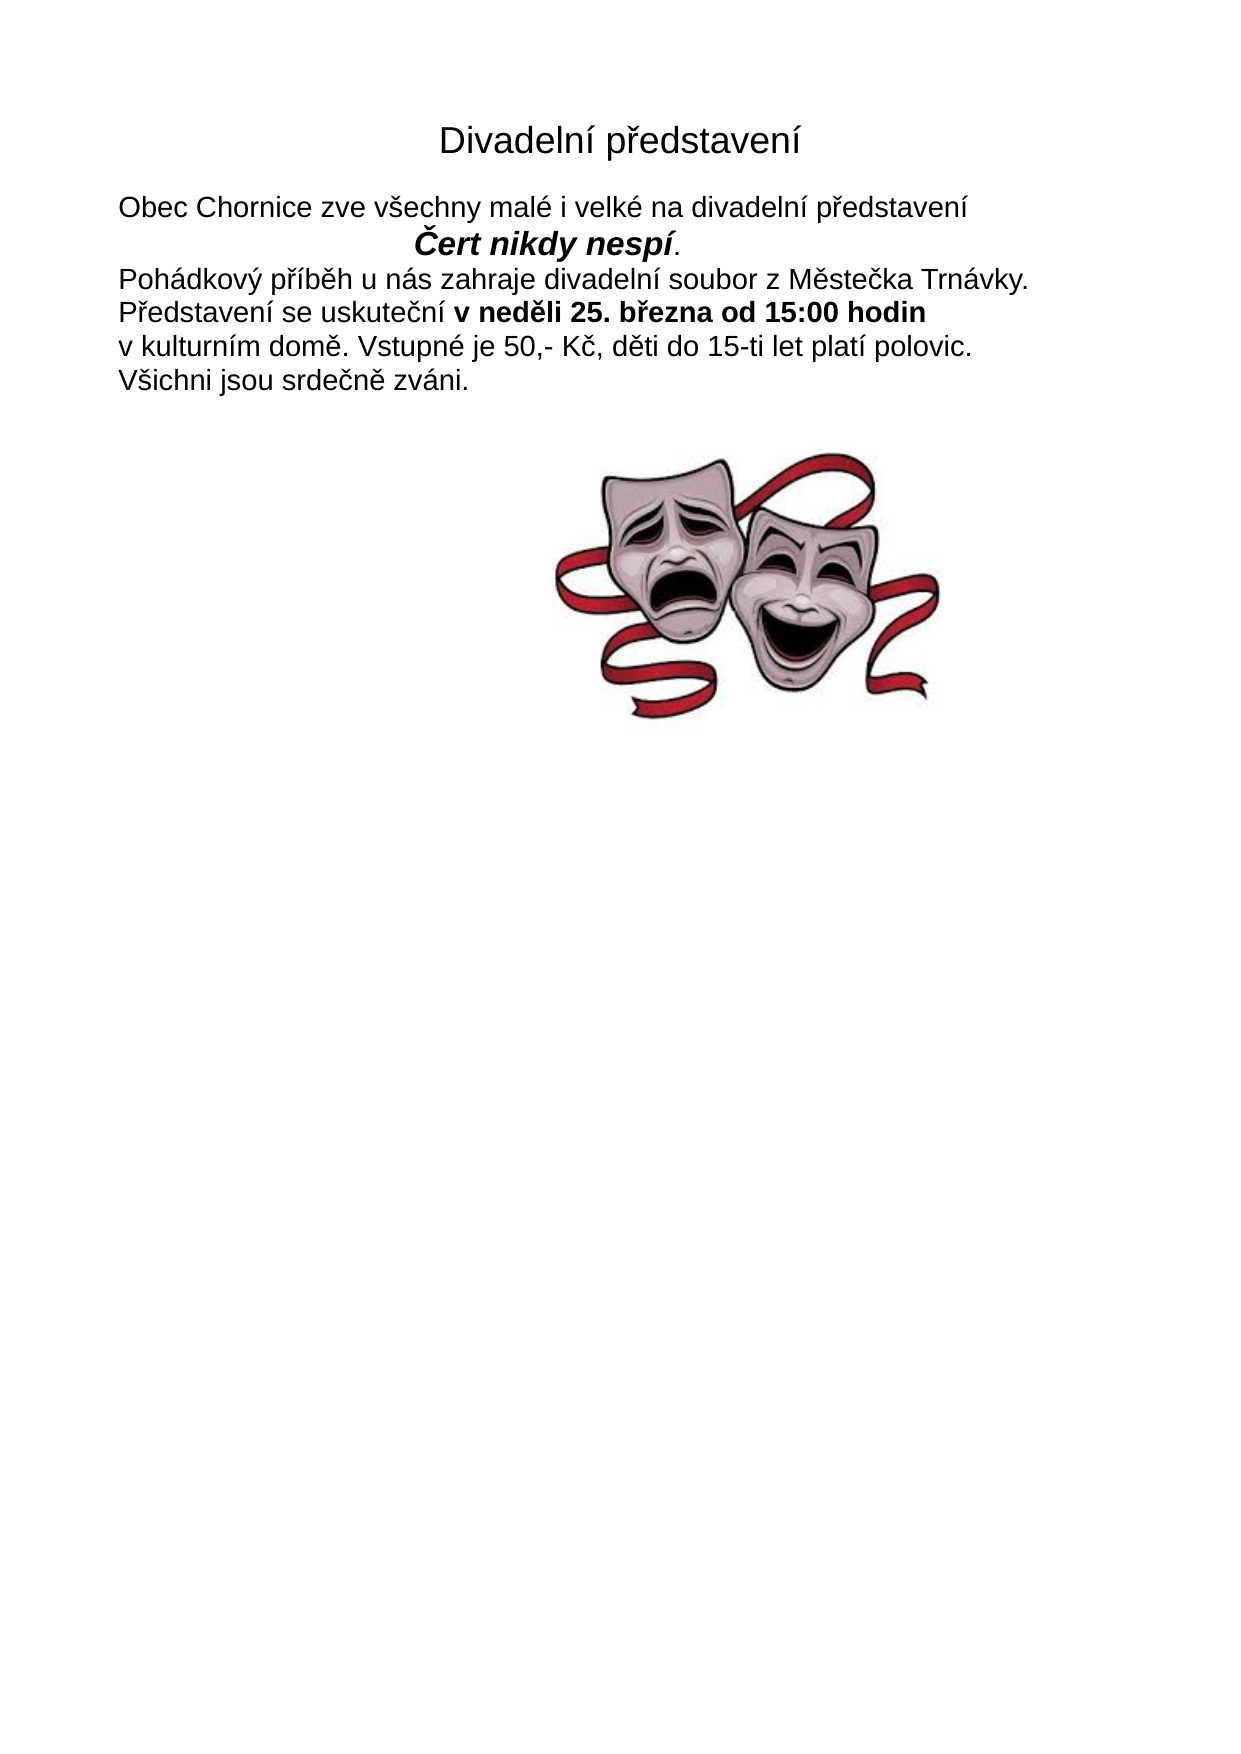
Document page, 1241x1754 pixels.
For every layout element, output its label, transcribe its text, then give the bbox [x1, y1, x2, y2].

text Pohádkový příběh u nás zahraje divadelní soubor z Městečka Trnávky. Představení se uskuteční v neděli 25. března od 15:00 hodin v kulturním domě. Vstupné je 50,- Kč, děti do 15-ti let platí polovic. Všichni jsou srdečně zváni. [118, 262, 1122, 396]
text Divadelní představení [118, 118, 1122, 161]
text Obec Chornice zve všechny malé i velké na divadelní představení [118, 190, 1122, 223]
text Čert nikdy nespí. [340, 223, 1122, 262]
